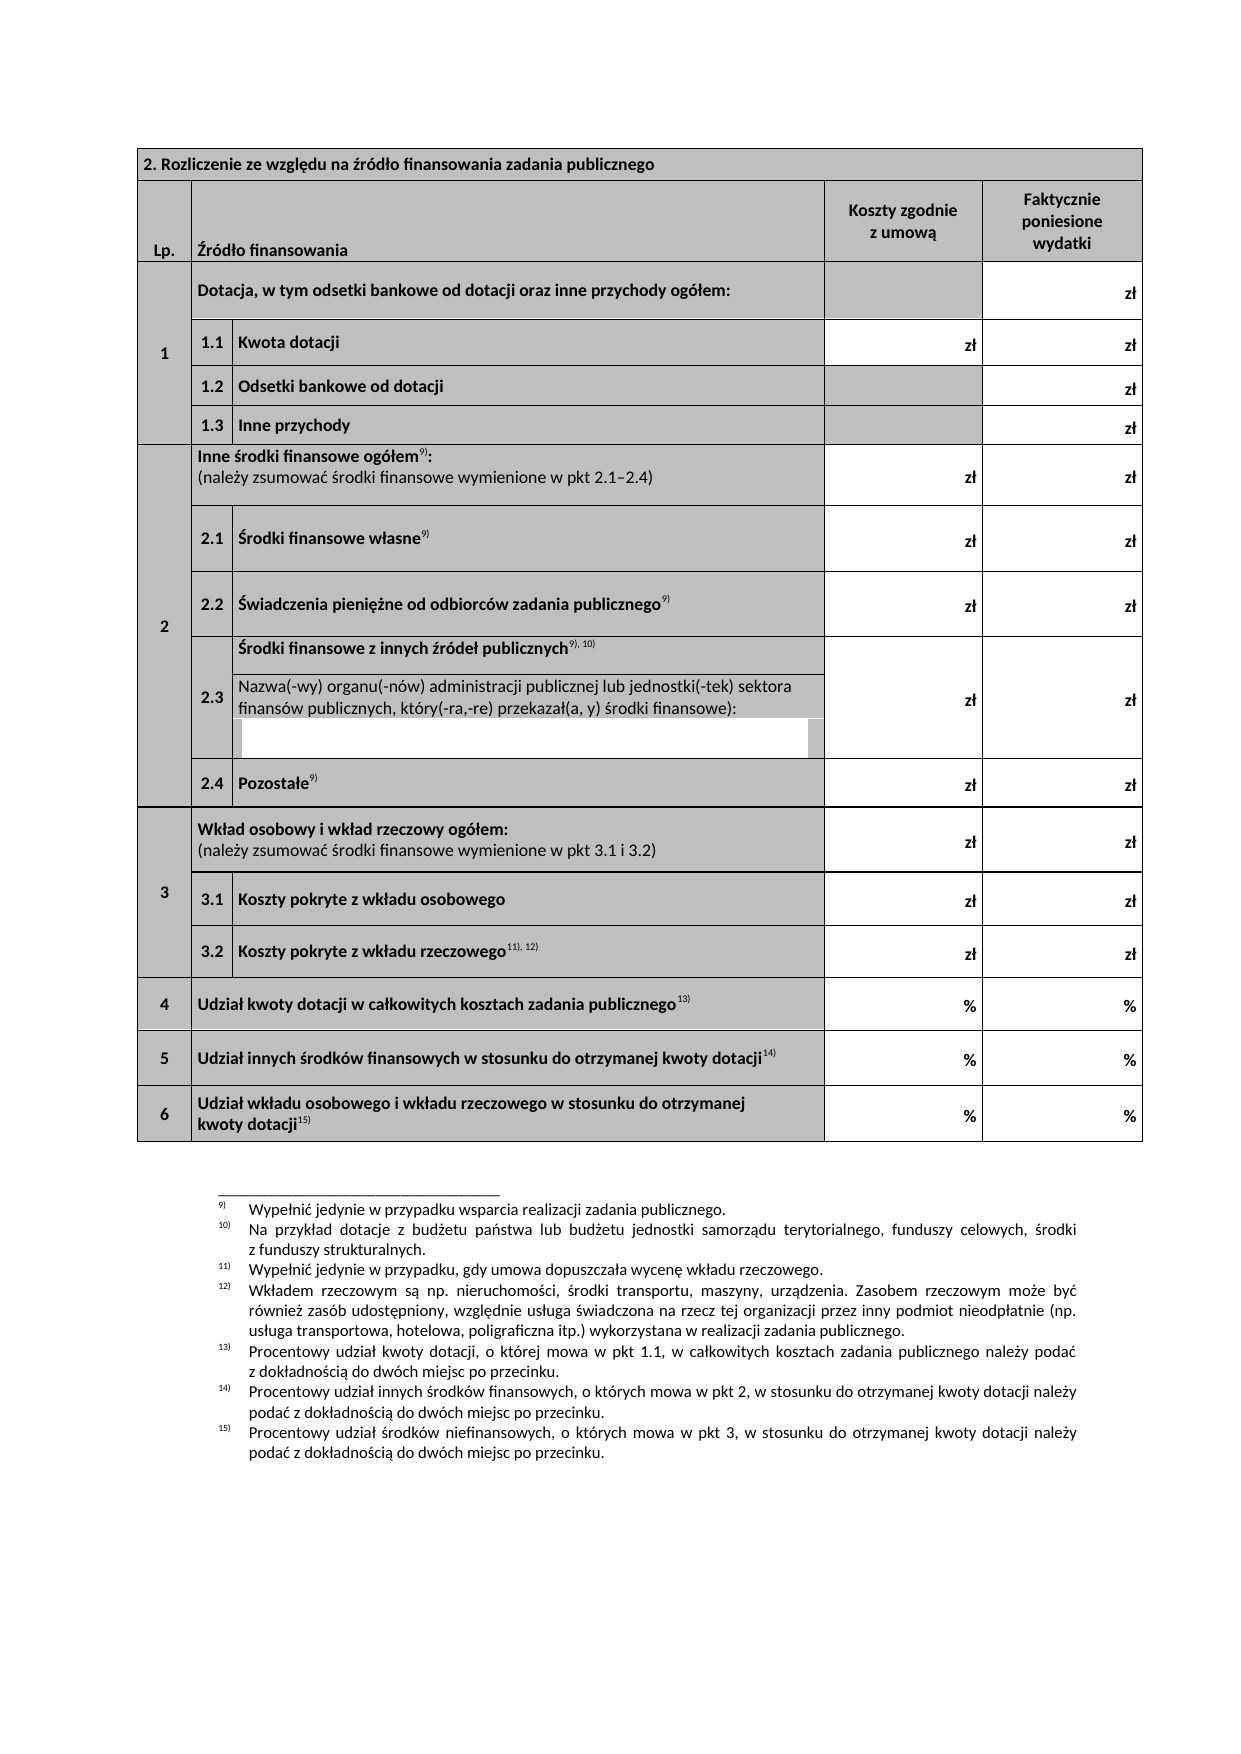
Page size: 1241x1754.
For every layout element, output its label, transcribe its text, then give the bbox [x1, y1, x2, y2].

table_cell zł [983, 366, 1142, 405]
table_cell [825, 366, 982, 405]
table_cell zł [825, 637, 982, 758]
table_cell zł [825, 506, 982, 571]
table_cell 4 [138, 978, 191, 1029]
table_cell zł [825, 320, 982, 365]
table_cell [233, 719, 242, 758]
table_cell [825, 406, 982, 444]
table_cell 1.1 [192, 320, 232, 365]
table_cell [808, 719, 824, 758]
table_cell [242, 719, 808, 758]
table_cell 1.2 [192, 366, 232, 405]
table_cell zł [983, 926, 1142, 977]
table_cell zł [983, 445, 1142, 505]
table_cell Lp. [138, 181, 191, 261]
table_cell Udział innych środków finansowych w stosunku do otrzymanej kwoty dotacji14) [192, 1031, 824, 1085]
table_cell Dotacja, w tym odsetki bankowe od dotacji oraz inne przychody ogółem: [192, 262, 824, 318]
table_cell Środki finansowe własne9) [233, 506, 824, 571]
table_cell zł [983, 637, 1142, 758]
table_cell zł [983, 572, 1142, 636]
table_cell 2 [138, 445, 191, 806]
table_cell Koszty pokryte z wkładu rzeczowego11), 12) [233, 926, 824, 977]
table_cell zł [825, 808, 982, 871]
table_cell 3.1 [192, 873, 232, 925]
table_cell Koszty pokryte z wkładu osobowego [233, 873, 824, 925]
table_cell zł [825, 445, 982, 505]
table_cell 2.4 [192, 759, 232, 806]
table_cell Kwota dotacji [233, 320, 824, 365]
table_cell 6 [138, 1086, 191, 1141]
table_header 2. Rozliczenie ze względu na źródło finansowania zadania publicznego [138, 149, 1142, 180]
table_cell Faktycznie poniesione wydatki [983, 181, 1142, 261]
table_cell % [983, 1031, 1142, 1085]
table_cell Wkład osobowy i wkład rzeczowy ogółem: (należy zsumować środki finansowe wymienione w pkt 3.1 i 3.2) [192, 808, 824, 871]
table_cell zł [983, 873, 1142, 925]
table_cell zł [825, 873, 982, 925]
table_cell Inne przychody [233, 406, 824, 444]
table_cell 3.2 [192, 926, 232, 977]
table_cell 1.3 [192, 406, 232, 444]
table_cell zł [983, 759, 1142, 806]
table_cell Nazwa(-wy) organu(-nów) administracji publicznej lub jednostki(-tek) sektora finansów publicznych, który(-ra,-re) przekazał(a, y) środki finansowe): [233, 675, 824, 718]
table_cell Środki finansowe z innych źródeł publicznych9), 10) [233, 637, 824, 674]
table_cell Udział kwoty dotacji w całkowitych kosztach zadania publicznego13) [192, 978, 824, 1029]
table_cell Koszty zgodnie z umową [825, 181, 982, 261]
table_cell zł [983, 808, 1142, 871]
table_cell % [825, 978, 982, 1029]
table_cell % [825, 1031, 982, 1085]
table_cell 2.1 [192, 506, 232, 571]
table_cell Udział wkładu osobowego i wkładu rzeczowego w stosunku do otrzymanej kwoty dotacji15) [192, 1086, 824, 1141]
table_cell __________________________________ 9) Wypełnić jedynie w przypadku wsparcia realizacji zadania publicznego. 10) Na przykład dotacje z budżetu państwa lub budżetu jednostki samorządu terytorialnego, funduszy celowych, środki z funduszy strukturalnych. 11) Wypełnić jedynie w przypadku, gdy umowa dopuszczała wycenę wkładu rzeczowego. 12) Wkładem rzeczowym są np. nieruchomości, środki transportu, maszyny, urządzenia. Zasobem rzeczowym może być również zasób udostępniony, względnie usługa świadczona na rzecz tej organizacji przez inny podmiot nieodpłatnie (np. usługa transportowa, hotelowa, poligraficzna itp.) wykorzystana w realizacji zadania publicznego. 13) Procentowy udział kwoty dotacji, o której mowa w pkt 1.1, w całkowitych kosztach zadania publicznego należy podać z dokładnością do dwóch miejsc po przecinku. 14) Procentowy udział innych środków finansowych, o których mowa w pkt 2, w stosunku do otrzymanej kwoty dotacji należy podać z dokładnością do dwóch miejsc po przecinku. 15) Procentowy udział środków niefinansowych, o których mowa w pkt 3, w stosunku do otrzymanej kwoty dotacji należy podać z dokładnością do dwóch miejsc po przecinku. [137, 1142, 1142, 1463]
table_cell % [825, 1086, 982, 1141]
table_cell [825, 262, 982, 318]
table_cell % [983, 978, 1142, 1029]
table_cell zł [825, 759, 982, 806]
table_cell zł [983, 406, 1142, 444]
table_cell 3 [138, 808, 191, 977]
table_cell 2.3 [192, 637, 232, 758]
table_cell Źródło finansowania [192, 181, 824, 261]
table_cell Pozostałe9) [233, 759, 824, 806]
table_cell zł [983, 506, 1142, 571]
table_cell 1 [138, 262, 191, 444]
table_cell zł [825, 572, 982, 636]
table_cell Świadczenia pieniężne od odbiorców zadania publicznego9) [233, 572, 824, 636]
table_cell Inne środki finansowe ogółem9): (należy zsumować środki finansowe wymienione w pkt 2.1–2.4) [192, 445, 824, 505]
table_cell Odsetki bankowe od dotacji [233, 366, 824, 405]
table_cell zł [983, 320, 1142, 365]
table_cell zł [825, 926, 982, 977]
table_cell 5 [138, 1031, 191, 1085]
table_cell % [983, 1086, 1142, 1141]
table_cell zł [983, 262, 1142, 318]
table_cell 2.2 [192, 572, 232, 636]
